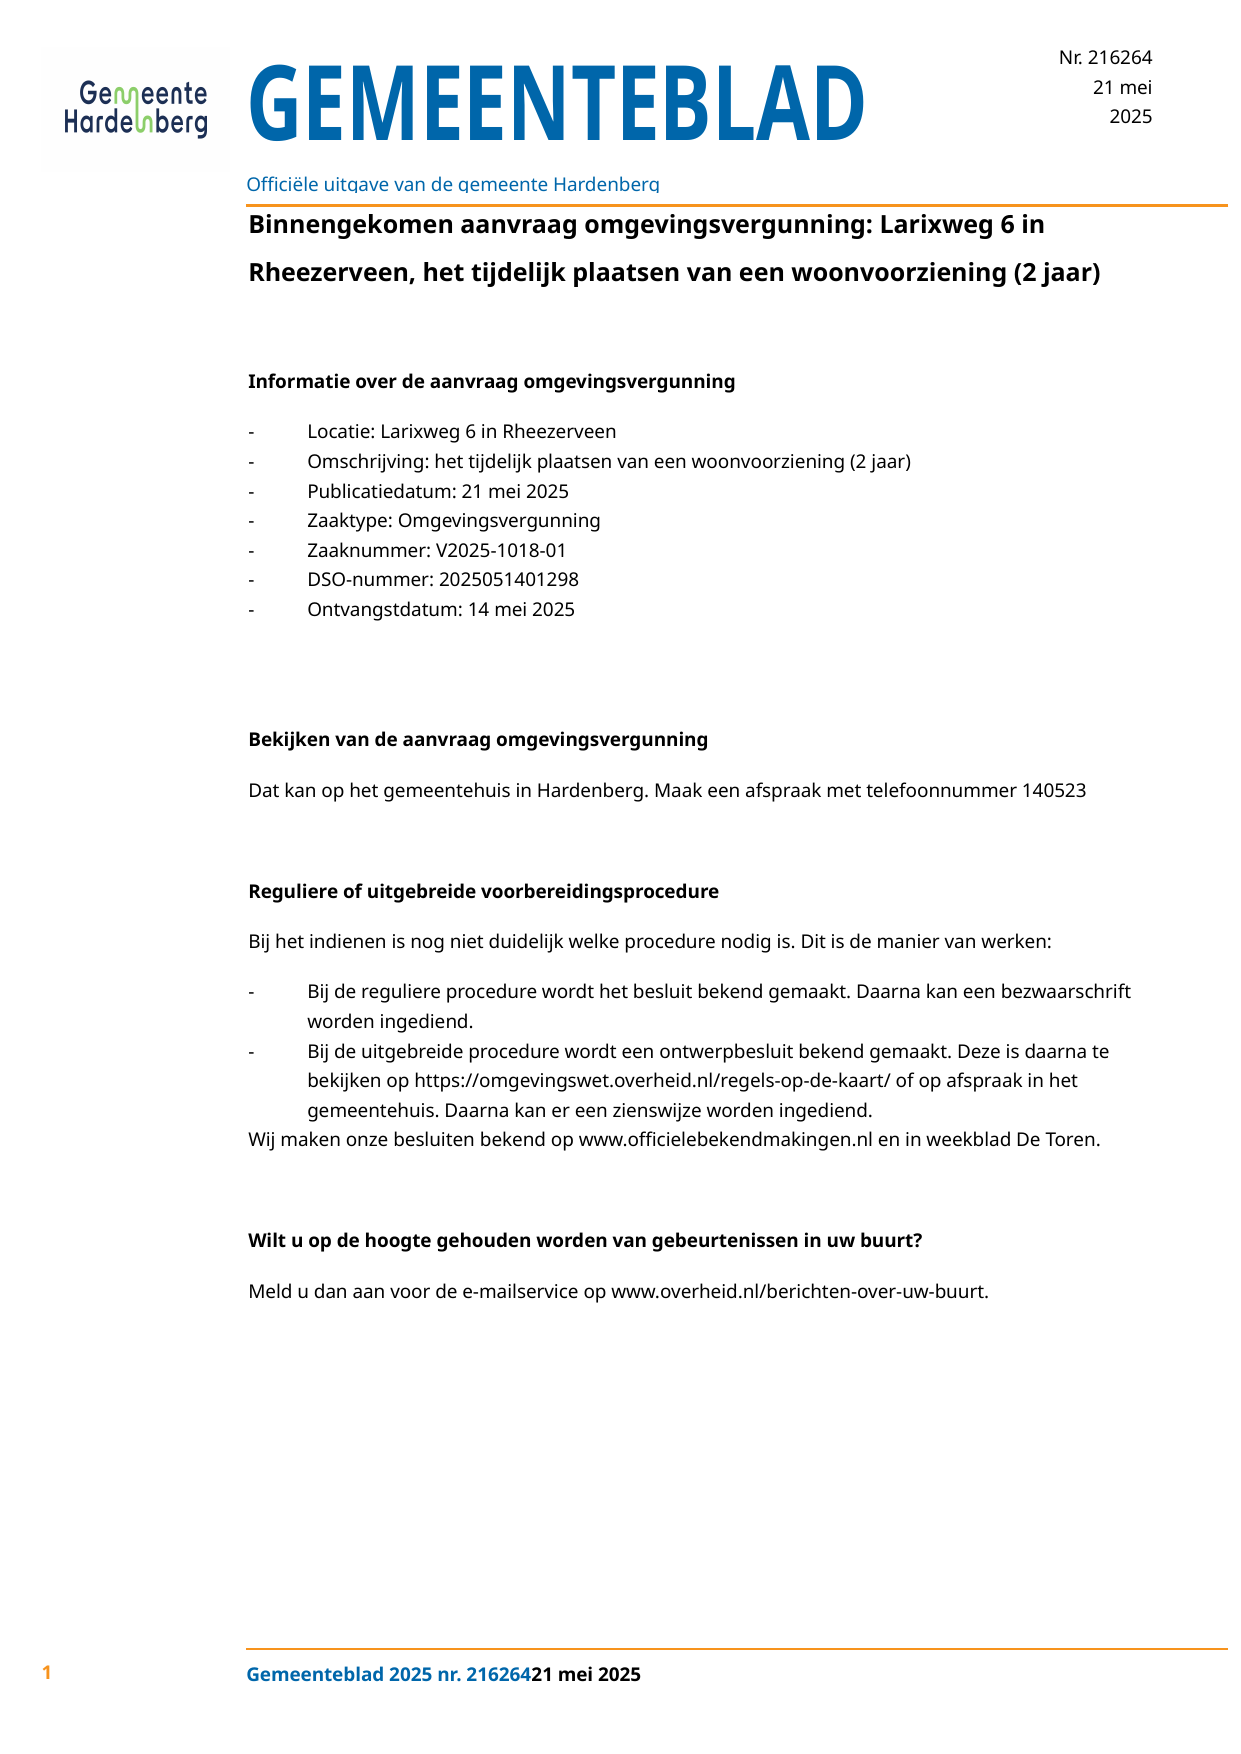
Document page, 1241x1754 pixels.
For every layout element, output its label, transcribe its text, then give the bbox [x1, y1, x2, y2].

list Zaaknummer: V2025-1018-01 [248, 537, 1152, 563]
text Bij het indienen is nog niet duidelijk welke procedure nodig is. Dit is de manier van werken: [248, 928, 1152, 954]
picture [41, 47, 231, 172]
text Meld u dan aan voor de e-mailservice op www.overheid.nl/berichten-over-uw-buurt. [248, 1278, 1152, 1304]
text Wij maken onze besluiten bekend op www.officielebekendmakingen.nl en in weekblad De Toren. [248, 1127, 1152, 1152]
list Omschrijving: het tijdelijk plaatsen van een woonvoorziening (2 jaar) [248, 448, 1152, 474]
list Locatie: Larixweg 6 in Rheezerveen [248, 419, 1152, 444]
list Zaaktype: Omgevingsvergunning [248, 507, 1152, 533]
list Bij de reguliere procedure wordt het besluit bekend gemaakt. Daarna kan een bezwaarschrift worden ingediend. [248, 979, 1152, 1034]
list Publicatiedatum: 21 mei 2025 [248, 478, 1152, 504]
text Binnengekomen aanvraag omgevingsvergunning: Larixweg 6 in Rheezerveen, het tijdelijk plaatsen van een woonvoorziening (2 jaar) [248, 207, 1152, 288]
text Reguliere of uitgebreide voorbereidingsprocedure [248, 878, 1152, 904]
text Informatie over de aanvraag omgevingsvergunning [248, 368, 1152, 394]
text Dat kan op het gemeentehuis in Hardenberg. Maak een afspraak met telefoonnummer 140523 [248, 777, 1152, 803]
list Bij de uitgebreide procedure wordt een ontwerpbesluit bekend gemaakt. Deze is daarna te bekijken op https://omgevingswet.overheid.nl/regels-op-de-kaart/ of op afspraak in het gemeentehuis. Daarna kan er een zienswijze worden ingediend. [248, 1038, 1152, 1123]
list Ontvangstdatum: 14 mei 2025 [248, 596, 1152, 622]
list DSO-nummer: 2025051401298 [248, 567, 1152, 592]
text Wilt u op de hoogte gehouden worden van gebeurtenissen in uw buurt? [248, 1227, 1152, 1253]
text Bekijken van de aanvraag omgevingsvergunning [248, 727, 1152, 752]
